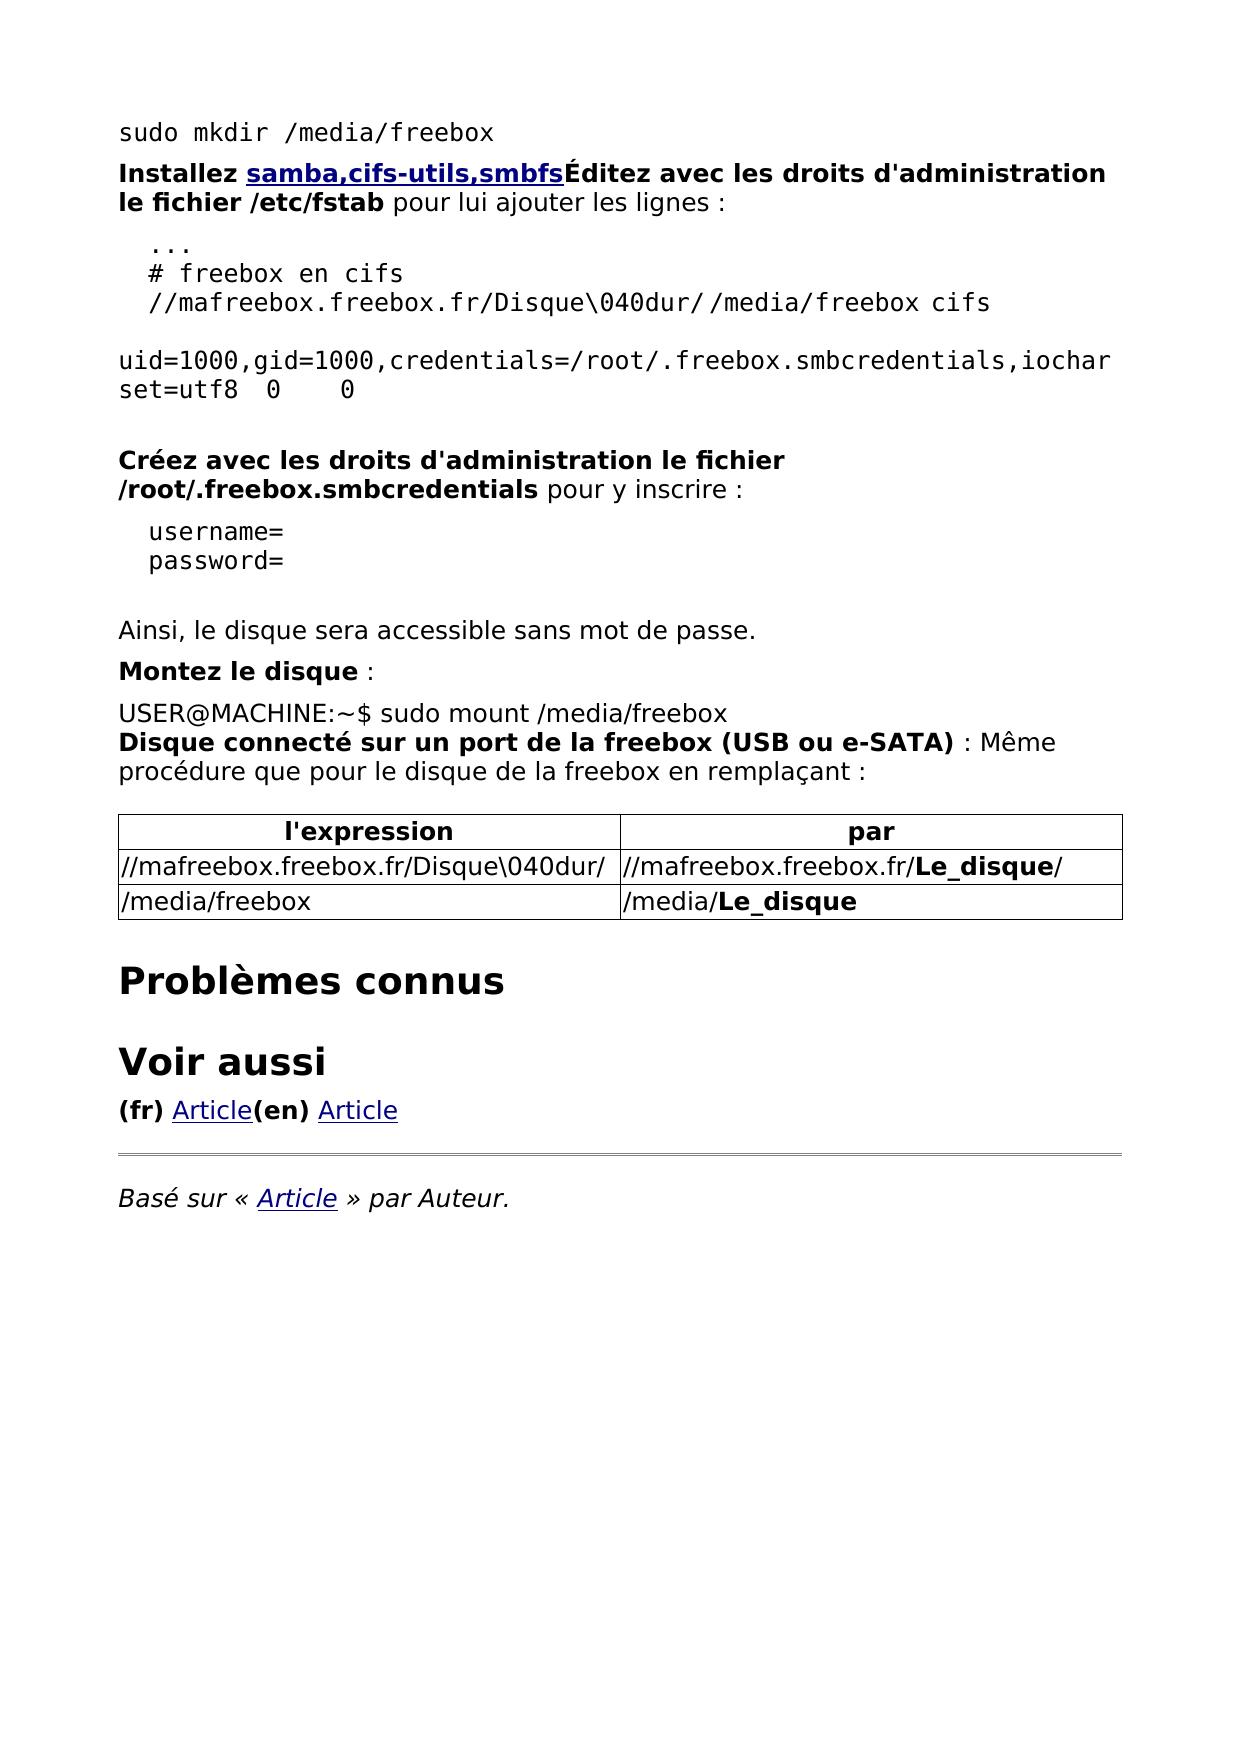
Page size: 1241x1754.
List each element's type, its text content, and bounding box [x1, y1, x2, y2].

table_header par [621, 815, 1122, 849]
text ... # freebox en cifs //mafreebox.freebox.fr/Disque\040dur/ /media/freebox cifs uid=1000,gid=1000,credentials=/root/.freebox.smbcredentials,iocharset=utf8 0 0 [118, 230, 1122, 434]
table_cell //mafreebox.freebox.fr/Disque\040dur/ [119, 850, 620, 884]
subtitle Problèmes connus [118, 959, 1122, 1003]
text Disque connecté sur un port de la freebox (USB ou e-SATA) : Même procédure que pour le disque de la freebox en remplaçant : [118, 728, 1122, 787]
table_header l'expression [119, 815, 620, 849]
text USER@MACHINE:~$ sudo mount /media/freebox [118, 699, 1122, 728]
text (fr) Article(en) Article [118, 1097, 1122, 1126]
text Basé sur « Article » par Auteur. [118, 1184, 1122, 1214]
table_cell /media/Le_disque [621, 885, 1122, 919]
text Montez le disque : [118, 658, 1122, 687]
table_cell /media/freebox [119, 885, 620, 919]
text Créez avec les droits d'administration le fichier /root/.freebox.smbcredentials pour y inscrire : [118, 446, 1122, 504]
text Installez samba,cifs-utils,smbfsÉditez avec les droits d'administration le fichier /etc/fstab pour lui ajouter les lignes : [118, 159, 1122, 217]
text sudo mkdir /media/freebox [118, 118, 1122, 147]
text Ainsi, le disque sera accessible sans mot de passe. [118, 616, 1122, 645]
subtitle Voir aussi [118, 1040, 1122, 1084]
table_cell //mafreebox.freebox.fr/Le_disque/ [621, 850, 1122, 884]
text username= password= [118, 517, 1122, 604]
